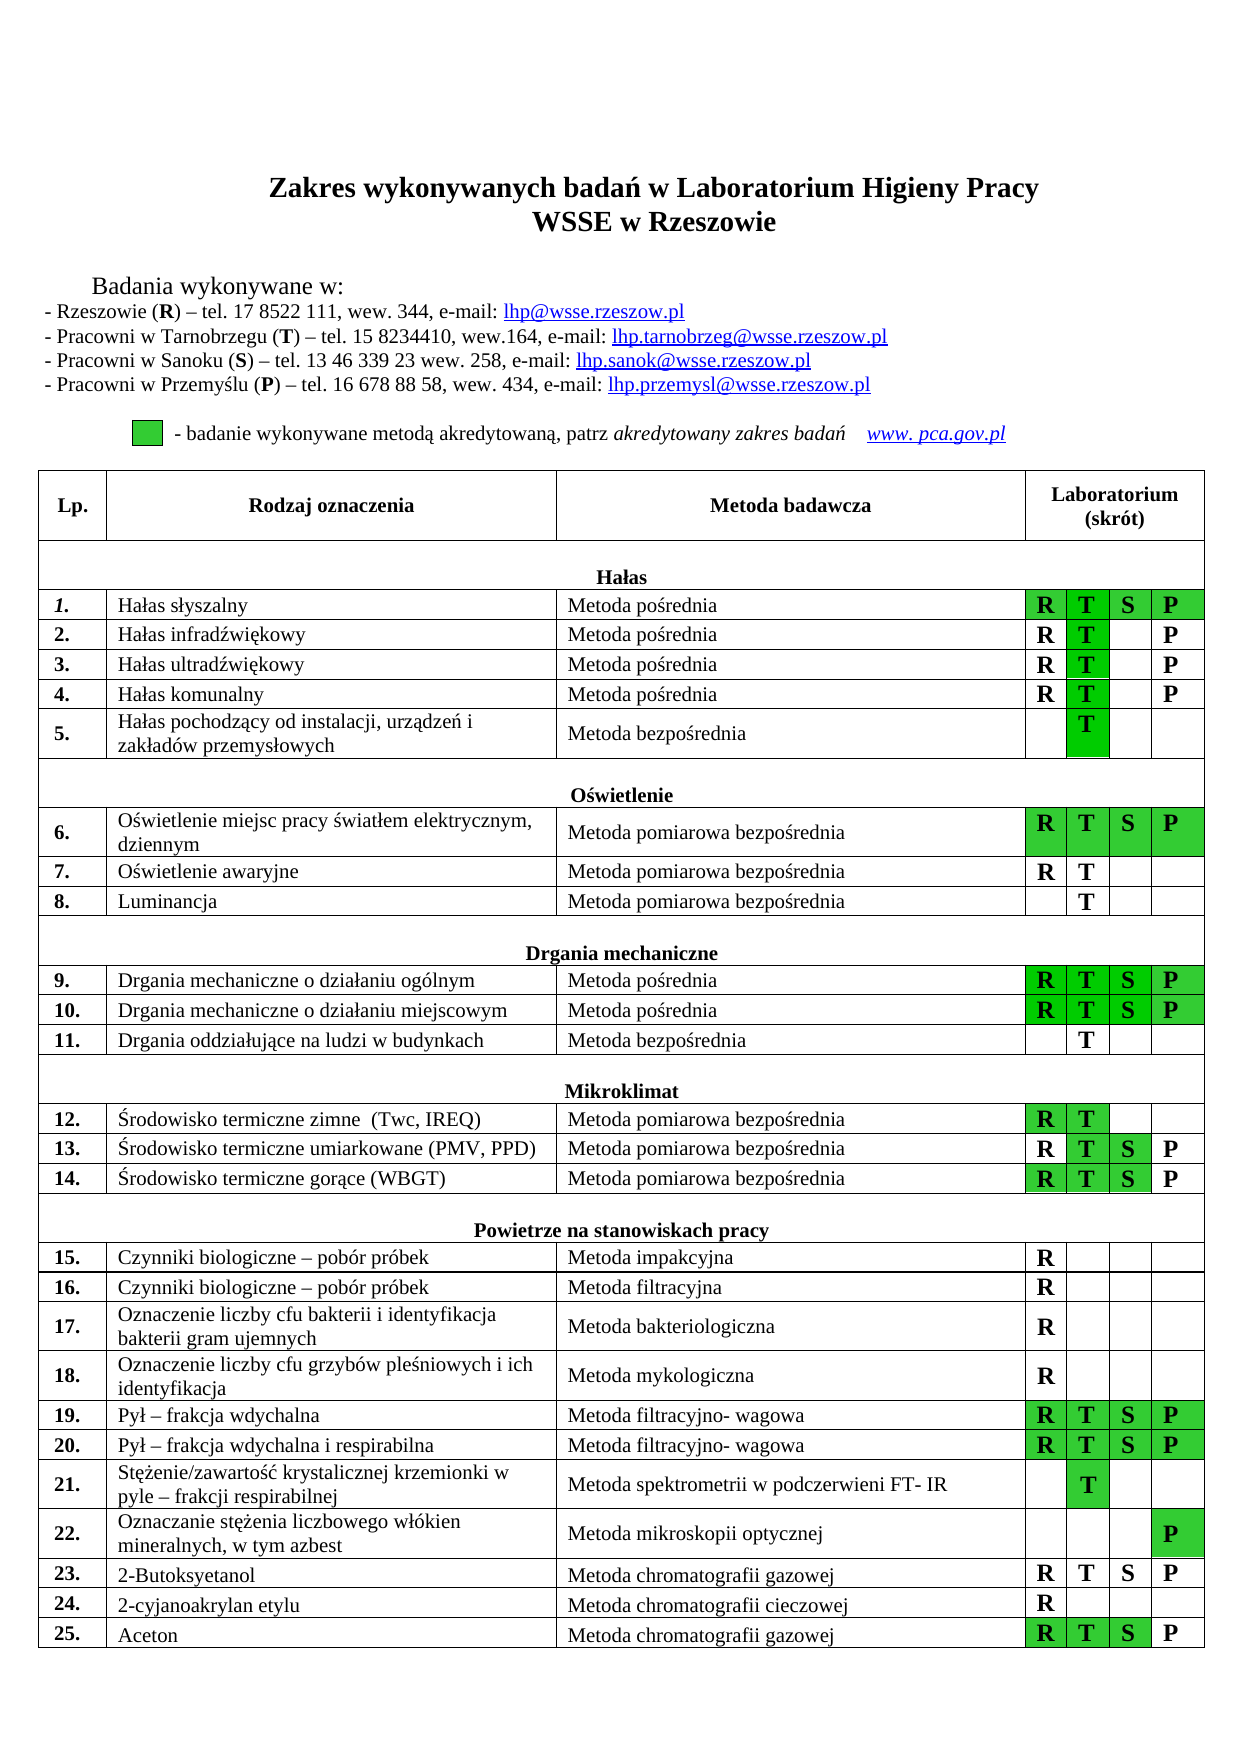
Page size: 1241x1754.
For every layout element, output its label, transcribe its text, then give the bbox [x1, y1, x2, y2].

table_cell Środowisko termiczne gorące (WBGT) [107, 1164, 556, 1192]
table_cell Oświetlenie [39, 759, 1204, 807]
table_cell Metoda pomiarowa bezpośrednia [557, 857, 1025, 886]
text WSSE w Rzeszowie [148, 204, 1160, 237]
table_cell [39, 1025, 106, 1054]
table_cell Mikroklimat [39, 1055, 1204, 1103]
table_cell Środowisko termiczne zimne (Twc, IREQ) [107, 1104, 556, 1133]
table_cell [1110, 650, 1151, 678]
table_cell R [1026, 966, 1066, 994]
table_cell P [1152, 1401, 1204, 1429]
table_cell T [1067, 857, 1109, 886]
table_cell R [1026, 650, 1066, 678]
table_cell R [1026, 1104, 1066, 1133]
table_cell Metoda chromatografii cieczowej [557, 1588, 1025, 1617]
table_cell P [1152, 620, 1204, 649]
table_cell S [1110, 995, 1151, 1024]
table_cell [39, 590, 106, 619]
table_cell Hałas ultradźwiękowy [107, 650, 556, 678]
table_cell [39, 1430, 106, 1459]
table_cell P [1152, 1134, 1204, 1163]
table_cell T [1067, 709, 1109, 757]
table_cell Metoda pomiarowa bezpośrednia [557, 1134, 1025, 1163]
table_cell Oświetlenie awaryjne [107, 857, 556, 886]
table_cell 2-Butoksyetanol [107, 1559, 556, 1587]
table_cell T [1067, 590, 1109, 619]
table_cell P [1152, 590, 1204, 619]
table_cell Metoda filtracyjno- wagowa [557, 1430, 1025, 1459]
table_cell [1152, 1460, 1204, 1508]
table_cell [1110, 1509, 1151, 1557]
table_cell P [1152, 1430, 1204, 1459]
table_cell R [1026, 995, 1066, 1024]
table_cell [1110, 1302, 1151, 1350]
table_cell T [1067, 1460, 1109, 1508]
text - Pracowni w Sanoku (S) – tel. 13 46 339 23 wew. 258, e-mail: lhp.sanok@wsse.rzeszow.pl [44, 348, 1179, 372]
table_cell Metoda pomiarowa bezpośrednia [557, 887, 1025, 915]
table_cell S [1110, 1134, 1151, 1163]
table_cell R [1026, 1134, 1066, 1163]
table_cell [39, 1104, 106, 1133]
table_cell Metoda impakcyjna [557, 1243, 1025, 1271]
table_header Lp. [39, 471, 106, 540]
text Badania wykonywane w: [91, 271, 1160, 299]
table_cell [1067, 1243, 1109, 1271]
table_cell Czynniki biologiczne – pobór próbek [107, 1273, 556, 1301]
table_cell R [1026, 590, 1066, 619]
table_cell Metoda spektrometrii w podczerwieni FT- IR [557, 1460, 1025, 1508]
table_cell Stężenie/zawartość krystalicznej krzemionki w pyle – frakcji respirabilnej [107, 1460, 556, 1508]
table_cell [39, 1164, 106, 1192]
table_cell [39, 1460, 106, 1508]
table_cell S [1110, 966, 1151, 994]
table_cell T [1067, 1164, 1109, 1192]
table_cell Metoda filtracyjno- wagowa [557, 1401, 1025, 1429]
table_cell Oznaczanie stężenia liczbowego włókien mineralnych, w tym azbest [107, 1509, 556, 1557]
table_cell T [1067, 1104, 1109, 1133]
table_cell [1026, 1460, 1066, 1508]
table_cell [39, 966, 106, 994]
table_cell Metoda bakteriologiczna [557, 1302, 1025, 1350]
text - Rzeszowie (R) – tel. 17 8522 111, wew. 344, e-mail: lhp@wsse.rzeszow.pl [44, 299, 1179, 323]
table_cell [1110, 709, 1151, 757]
table_cell [1110, 1351, 1151, 1399]
table_cell Aceton [107, 1618, 556, 1647]
table_cell [39, 887, 106, 915]
table_cell P [1152, 995, 1204, 1024]
table_cell Pył – frakcja wdychalna i respirabilna [107, 1430, 556, 1459]
table_cell Hałas [39, 541, 1204, 589]
table_cell R [1026, 1430, 1066, 1459]
text Zakres wykonywanych badań w Laboratorium Higieny Pracy [916, 29, 1191, 141]
table_cell Metoda pośrednia [557, 966, 1025, 994]
table_cell P [1152, 650, 1204, 678]
table_cell R [1026, 1588, 1066, 1617]
table_header - badanie wykonywane metodą akredytowaną, patrz akredytowany zakres badań www. pca.gov.pl [163, 420, 1092, 445]
table_cell [1110, 1025, 1151, 1054]
table_cell P [1152, 1559, 1204, 1587]
table_cell Metoda pośrednia [557, 590, 1025, 619]
table_cell Metoda bezpośrednia [557, 709, 1025, 757]
table_cell [1110, 1588, 1151, 1617]
table_cell R [1026, 1164, 1066, 1192]
table_cell [1110, 1460, 1151, 1508]
table_cell P [1152, 1509, 1204, 1557]
table_cell Metoda filtracyjna [557, 1273, 1025, 1301]
table_cell T [1067, 1618, 1109, 1647]
table_cell S [1110, 1164, 1151, 1192]
table_cell [1067, 1273, 1109, 1301]
table_cell P [1152, 1618, 1204, 1647]
table_cell R [1026, 1302, 1066, 1350]
table_cell Oświetlenie miejsc pracy światłem elektrycznym, dziennym [107, 808, 556, 856]
table_cell [1026, 709, 1066, 757]
table_cell R [1026, 1559, 1066, 1587]
table_header Laboratorium (skrót) [1026, 471, 1204, 540]
table_cell [39, 1273, 106, 1301]
table_cell Oznaczenie liczby cfu bakterii i identyfikacja bakterii gram ujemnych [107, 1302, 556, 1350]
table_cell [1067, 1509, 1109, 1557]
table_cell [1110, 887, 1151, 915]
table_cell T [1067, 887, 1109, 915]
table_cell [39, 857, 106, 886]
text - Pracowni w Tarnobrzegu (T) – tel. 15 8234410, wew.164, e-mail: lhp.tarnobrzeg@wsse.rzeszow.pl [44, 323, 1226, 348]
table_cell [39, 1351, 106, 1399]
table_cell Metoda bezpośrednia [557, 1025, 1025, 1054]
table_cell Oznaczenie liczby cfu grzybów pleśniowych i ich identyfikacja [107, 1351, 556, 1399]
table_cell R [1026, 857, 1066, 886]
table_cell T [1067, 650, 1109, 678]
table_cell S [1110, 590, 1151, 619]
table_cell [1110, 1104, 1151, 1133]
table_cell Środowisko termiczne umiarkowane (PMV, PPD) [107, 1134, 556, 1163]
table_cell T [1067, 966, 1109, 994]
table_cell [1152, 887, 1204, 915]
table_cell 2-cyjanoakrylan etylu [107, 1588, 556, 1617]
table_cell [1152, 1243, 1204, 1271]
table_cell P [1152, 966, 1204, 994]
table_cell [1026, 1025, 1066, 1054]
table_cell Metoda pośrednia [557, 995, 1025, 1024]
table_cell Pył – frakcja wdychalna [107, 1401, 556, 1429]
table_cell [1026, 1509, 1066, 1557]
table_cell [1110, 1243, 1151, 1271]
table_cell [1152, 1588, 1204, 1617]
table_cell Metoda pomiarowa bezpośrednia [557, 1164, 1025, 1192]
table_cell Metoda pośrednia [557, 650, 1025, 678]
table_cell [1152, 1025, 1204, 1054]
table_cell Metoda pośrednia [557, 680, 1025, 708]
table_header Metoda badawcza [557, 471, 1025, 540]
table_cell P [1152, 808, 1204, 856]
table_cell T [1067, 1401, 1109, 1429]
table_cell [39, 1588, 106, 1617]
table_cell P [1152, 680, 1204, 708]
table_cell Hałas pochodzący od instalacji, urządzeń i zakładów przemysłowych [107, 709, 556, 757]
table_cell [1152, 1351, 1204, 1399]
table_cell R [1026, 1401, 1066, 1429]
table_cell Metoda mikroskopii optycznej [557, 1509, 1025, 1557]
table_cell Drgania mechaniczne [39, 916, 1204, 964]
table_cell R [1026, 620, 1066, 649]
table_cell [1110, 680, 1151, 708]
table_cell [1152, 857, 1204, 886]
table_cell [39, 1559, 106, 1587]
table_cell [39, 650, 106, 678]
table_cell S [1110, 1559, 1151, 1587]
table_cell [1152, 1302, 1204, 1350]
table_cell Hałas komunalny [107, 680, 556, 708]
table_cell Hałas infradźwiękowy [107, 620, 556, 649]
table_cell [1152, 709, 1204, 757]
table_cell [39, 808, 106, 856]
table_cell [1152, 1104, 1204, 1133]
table_cell S [1110, 1618, 1151, 1647]
table_cell [1110, 857, 1151, 886]
table_cell T [1067, 808, 1109, 856]
table_cell [39, 995, 106, 1024]
text - Pracowni w Przemyślu (P) – tel. 16 678 88 58, wew. 434, e-mail: lhp.przemysl@wsse.rzeszow.pl [44, 372, 1179, 396]
table_cell [1067, 1351, 1109, 1399]
table_cell [1110, 620, 1151, 649]
table_cell T [1067, 680, 1109, 708]
table_cell [39, 680, 106, 708]
table_cell [39, 1618, 106, 1647]
table_cell S [1110, 1401, 1151, 1429]
table_cell R [1026, 1243, 1066, 1271]
table_cell [39, 1401, 106, 1429]
table_cell S [1110, 1430, 1151, 1459]
table_header [133, 421, 162, 445]
table_cell [39, 1302, 106, 1350]
table_cell [1026, 887, 1066, 915]
table_cell Hałas słyszalny [107, 590, 556, 619]
text Zakres wykonywanych badań w Laboratorium Higieny Pracy [148, 170, 1160, 204]
table_cell T [1067, 1134, 1109, 1163]
table_cell T [1067, 995, 1109, 1024]
table_cell Drgania mechaniczne o działaniu ogólnym [107, 966, 556, 994]
table_cell [39, 620, 106, 649]
table_cell Metoda mykologiczna [557, 1351, 1025, 1399]
table_cell T [1067, 1559, 1109, 1587]
table_cell [1067, 1588, 1109, 1617]
table_cell T [1067, 1025, 1109, 1054]
table_cell R [1026, 1618, 1066, 1647]
table_cell [39, 1243, 106, 1271]
table_cell R [1026, 1273, 1066, 1301]
table_cell Powietrze na stanowiskach pracy [39, 1194, 1204, 1242]
table_cell Metoda pomiarowa bezpośrednia [557, 1104, 1025, 1133]
table_cell R [1026, 1351, 1066, 1399]
table_cell Czynniki biologiczne – pobór próbek [107, 1243, 556, 1271]
table_cell S [1110, 808, 1151, 856]
table_cell Metoda chromatografii gazowej [557, 1559, 1025, 1587]
table_cell [1152, 1273, 1204, 1301]
table_cell Metoda chromatografii gazowej [557, 1618, 1025, 1647]
table_cell Drgania oddziałujące na ludzi w budynkach [107, 1025, 556, 1054]
table_cell Drgania mechaniczne o działaniu miejscowym [107, 995, 556, 1024]
table_cell [1110, 1273, 1151, 1301]
table_cell T [1067, 620, 1109, 649]
table_cell Luminancja [107, 887, 556, 915]
table_cell R [1026, 680, 1066, 708]
table_cell [39, 1509, 106, 1557]
table_cell [39, 1134, 106, 1163]
table_cell Metoda pośrednia [557, 620, 1025, 649]
table_cell [39, 709, 106, 757]
table_cell T [1067, 1430, 1109, 1459]
table_cell R [1026, 808, 1066, 856]
table_cell P [1152, 1164, 1204, 1192]
table_cell Metoda pomiarowa bezpośrednia [557, 808, 1025, 856]
table_cell [1067, 1302, 1109, 1350]
table_header Rodzaj oznaczenia [107, 471, 556, 540]
